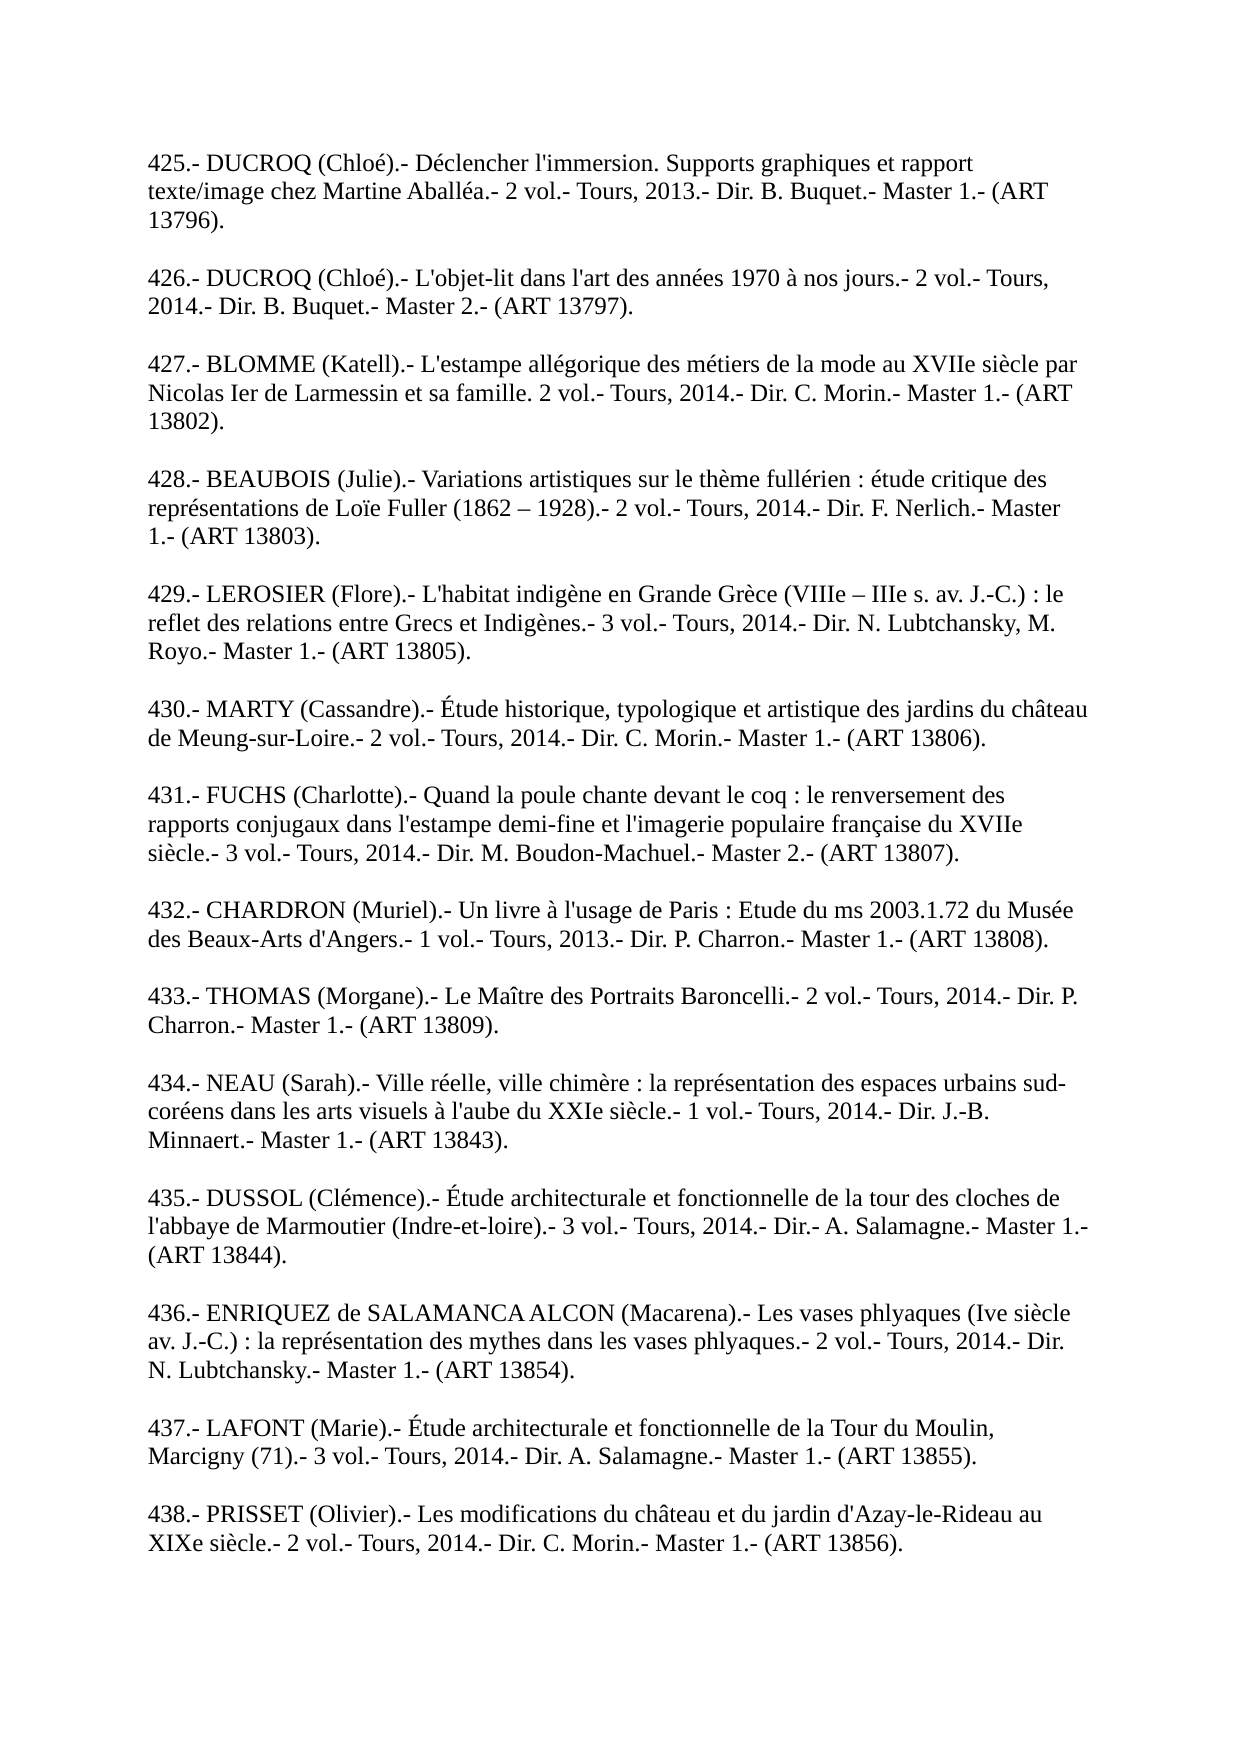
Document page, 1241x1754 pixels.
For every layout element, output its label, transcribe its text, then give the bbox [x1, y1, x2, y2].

text 432.- CHARDRON (Muriel).- Un livre à l'usage de Paris : Etude du ms 2003.1.72 du Musée des Beaux-Arts d'Angers.- 1 vol.- Tours, 2013.- Dir. P. Charron.- Master 1.- (ART 13808). [148, 895, 1093, 953]
text 430.- MARTY (Cassandre).- Étude historique, typologique et artistique des jardins du château de Meung-sur-Loire.- 2 vol.- Tours, 2014.- Dir. C. Morin.- Master 1.- (ART 13806). [148, 694, 1093, 751]
text 436.- ENRIQUEZ de SALAMANCA ALCON (Macarena).- Les vases phlyaques (Ive siècle av. J.-C.) : la représentation des mythes dans les vases phlyaques.- 2 vol.- Tours, 2014.- Dir. N. Lubtchansky.- Master 1.- (ART 13854). [148, 1298, 1093, 1384]
text 427.- BLOMME (Katell).- L'estampe allégorique des métiers de la mode au XVIIe siècle par Nicolas Ier de Larmessin et sa famille. 2 vol.- Tours, 2014.- Dir. C. Morin.- Master 1.- (ART 13802). [148, 349, 1093, 435]
text 425.- DUCROQ (Chloé).- Déclencher l'immersion. Supports graphiques et rapport texte/image chez Martine Aballéa.- 2 vol.- Tours, 2013.- Dir. B. Buquet.- Master 1.- (ART 13796). [148, 148, 1093, 234]
text 437.- LAFONT (Marie).- Étude architecturale et fonctionnelle de la Tour du Moulin, Marcigny (71).- 3 vol.- Tours, 2014.- Dir. A. Salamagne.- Master 1.- (ART 13855). [148, 1413, 1093, 1470]
text 429.- LEROSIER (Flore).- L'habitat indigène en Grande Grèce (VIIIe – IIIe s. av. J.-C.) : le reflet des relations entre Grecs et Indigènes.- 3 vol.- Tours, 2014.- Dir. N. Lubtchansky, M. Royo.- Master 1.- (ART 13805). [148, 579, 1093, 665]
text 428.- BEAUBOIS (Julie).- Variations artistiques sur le thème fullérien : étude critique des représentations de Loïe Fuller (1862 – 1928).- 2 vol.- Tours, 2014.- Dir. F. Nerlich.- Master 1.- (ART 13803). [148, 464, 1093, 550]
text 438.- PRISSET (Olivier).- Les modifications du château et du jardin d'Azay-le-Rideau au XIXe siècle.- 2 vol.- Tours, 2014.- Dir. C. Morin.- Master 1.- (ART 13856). [148, 1499, 1093, 1556]
text 433.- THOMAS (Morgane).- Le Maître des Portraits Baroncelli.- 2 vol.- Tours, 2014.- Dir. P. Charron.- Master 1.- (ART 13809). [148, 981, 1093, 1039]
text 435.- DUSSOL (Clémence).- Étude architecturale et fonctionnelle de la tour des cloches de l'abbaye de Marmoutier (Indre-et-loire).- 3 vol.- Tours, 2014.- Dir.- A. Salamagne.- Master 1.- (ART 13844). [148, 1183, 1093, 1269]
text 434.- NEAU (Sarah).- Ville réelle, ville chimère : la représentation des espaces urbains sud-coréens dans les arts visuels à l'aube du XXIe siècle.- 1 vol.- Tours, 2014.- Dir. J.-B. Minnaert.- Master 1.- (ART 13843). [148, 1068, 1093, 1154]
text 431.- FUCHS (Charlotte).- Quand la poule chante devant le coq : le renversement des rapports conjugaux dans l'estampe demi-fine et l'imagerie populaire française du XVIIe siècle.- 3 vol.- Tours, 2014.- Dir. M. Boudon-Machuel.- Master 2.- (ART 13807). [148, 780, 1093, 866]
text 426.- DUCROQ (Chloé).- L'objet-lit dans l'art des années 1970 à nos jours.- 2 vol.- Tours, 2014.- Dir. B. Buquet.- Master 2.- (ART 13797). [148, 263, 1093, 320]
